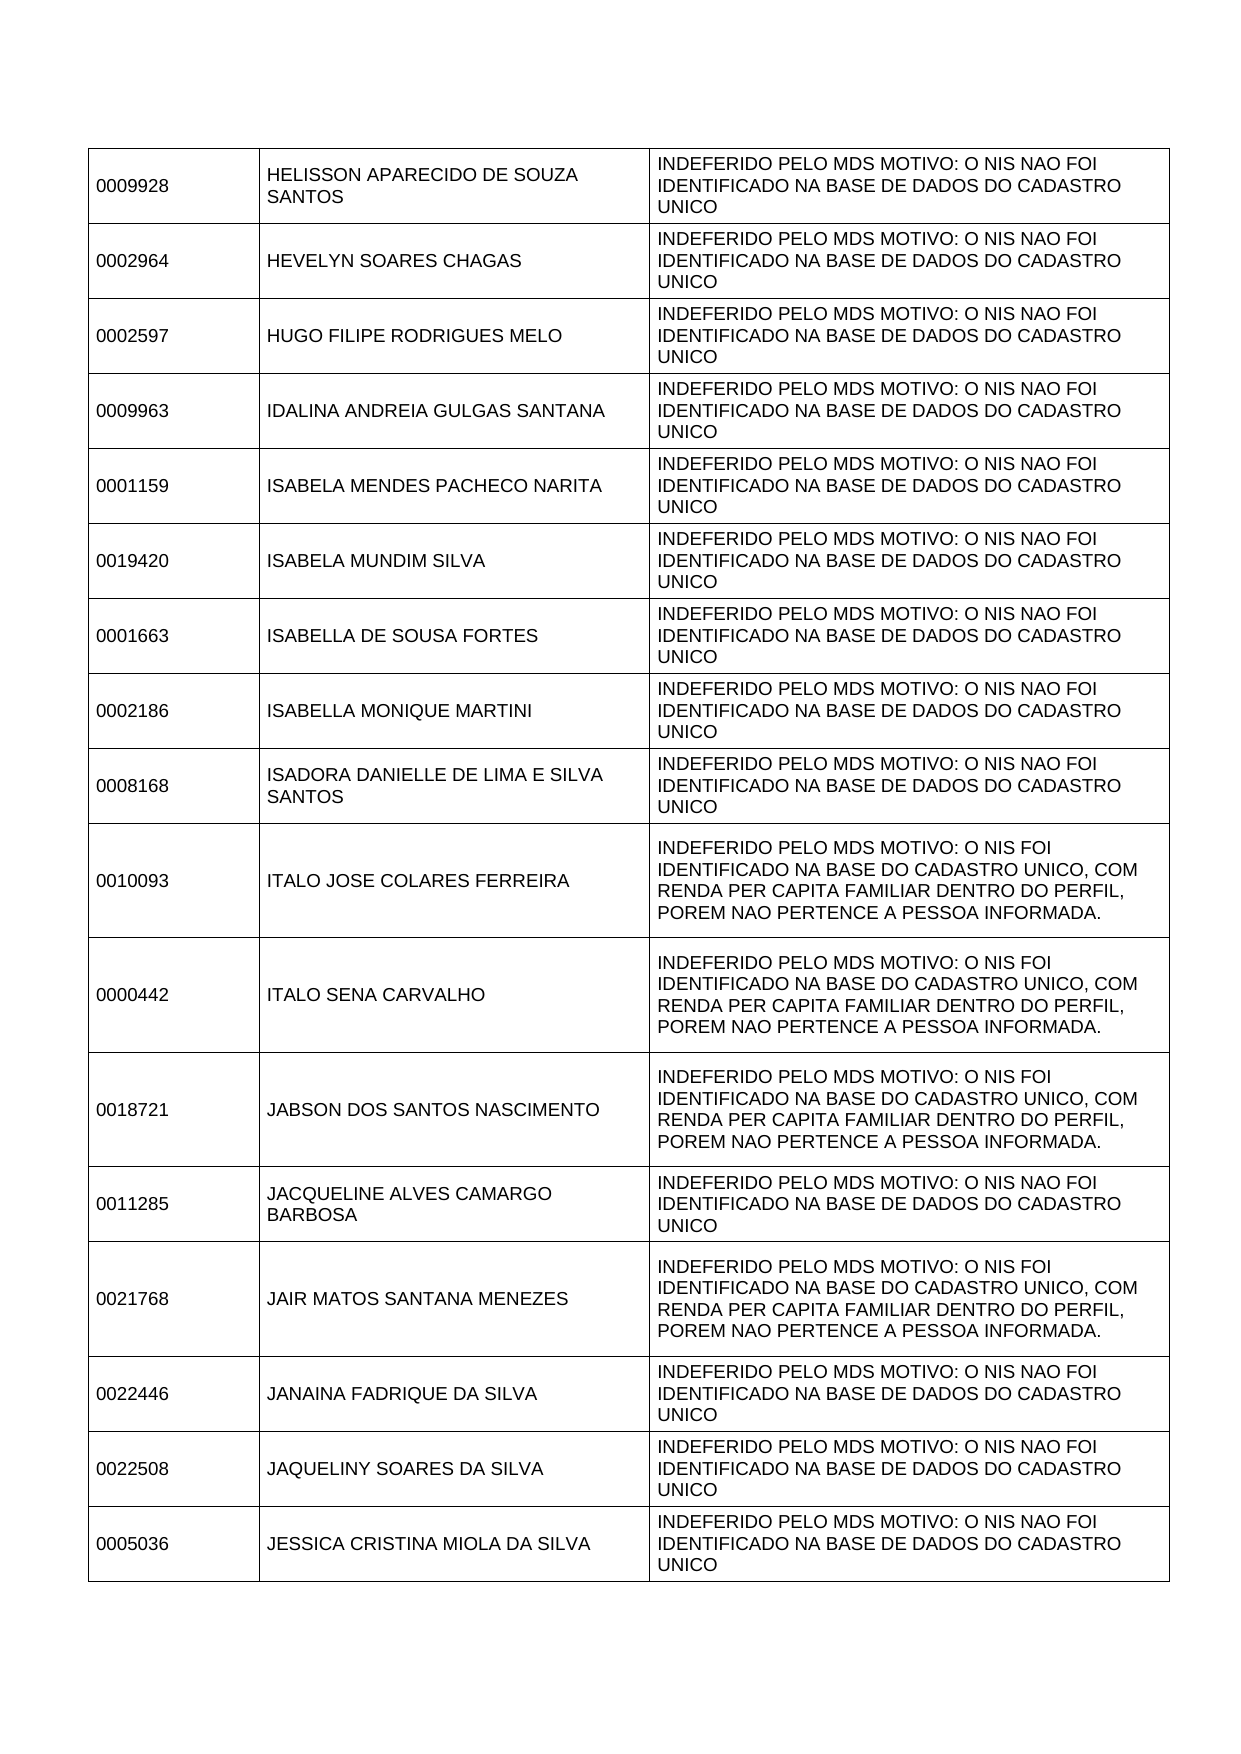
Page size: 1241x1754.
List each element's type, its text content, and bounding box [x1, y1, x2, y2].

table_cell INDEFERIDO PELO MDS MOTIVO: O NIS NAO FOI IDENTIFICADO NA BASE DE DADOS DO CADASTRO UNICO [650, 1357, 1169, 1431]
table_cell 0000442 [89, 938, 259, 1052]
table_cell INDEFERIDO PELO MDS MOTIVO: O NIS NAO FOI IDENTIFICADO NA BASE DE DADOS DO CADASTRO UNICO [650, 599, 1169, 673]
table_cell ISABELA MENDES PACHECO NARITA [260, 449, 649, 523]
table_cell 0002597 [89, 299, 259, 373]
table_cell 0022508 [89, 1432, 259, 1506]
table_cell 0005036 [89, 1507, 259, 1581]
table_cell INDEFERIDO PELO MDS MOTIVO: O NIS NAO FOI IDENTIFICADO NA BASE DE DADOS DO CADASTRO UNICO [650, 149, 1169, 223]
table_cell INDEFERIDO PELO MDS MOTIVO: O NIS NAO FOI IDENTIFICADO NA BASE DE DADOS DO CADASTRO UNICO [650, 224, 1169, 298]
table_cell HELISSON APARECIDO DE SOUZA SANTOS [260, 149, 649, 223]
table_cell 0008168 [89, 749, 259, 823]
table_cell ISABELA MUNDIM SILVA [260, 524, 649, 598]
table_cell ISABELLA MONIQUE MARTINI [260, 674, 649, 748]
table_cell INDEFERIDO PELO MDS MOTIVO: O NIS NAO FOI IDENTIFICADO NA BASE DE DADOS DO CADASTRO UNICO [650, 1167, 1169, 1241]
table_cell JABSON DOS SANTOS NASCIMENTO [260, 1053, 649, 1166]
table_cell IDALINA ANDREIA GULGAS SANTANA [260, 374, 649, 448]
table_cell 0019420 [89, 524, 259, 598]
table_cell INDEFERIDO PELO MDS MOTIVO: O NIS NAO FOI IDENTIFICADO NA BASE DE DADOS DO CADASTRO UNICO [650, 1432, 1169, 1506]
table_cell 0009928 [89, 149, 259, 223]
table_cell JANAINA FADRIQUE DA SILVA [260, 1357, 649, 1431]
table_cell INDEFERIDO PELO MDS MOTIVO: O NIS NAO FOI IDENTIFICADO NA BASE DE DADOS DO CADASTRO UNICO [650, 1507, 1169, 1581]
table_cell JAIR MATOS SANTANA MENEZES [260, 1242, 649, 1356]
table_cell 0002964 [89, 224, 259, 298]
table_cell ITALO SENA CARVALHO [260, 938, 649, 1052]
table_cell ITALO JOSE COLARES FERREIRA [260, 824, 649, 937]
table_cell INDEFERIDO PELO MDS MOTIVO: O NIS NAO FOI IDENTIFICADO NA BASE DE DADOS DO CADASTRO UNICO [650, 674, 1169, 748]
table_cell 0021768 [89, 1242, 259, 1356]
table_cell 0011285 [89, 1167, 259, 1241]
table_cell 0001159 [89, 449, 259, 523]
table_cell HUGO FILIPE RODRIGUES MELO [260, 299, 649, 373]
table_cell INDEFERIDO PELO MDS MOTIVO: O NIS FOI IDENTIFICADO NA BASE DO CADASTRO UNICO, COM RENDA PER CAPITA FAMILIAR DENTRO DO PERFIL, POREM NAO PERTENCE A PESSOA INFORMADA. [650, 938, 1169, 1052]
table_cell JAQUELINY SOARES DA SILVA [260, 1432, 649, 1506]
table_cell JACQUELINE ALVES CAMARGO BARBOSA [260, 1167, 649, 1241]
table_cell INDEFERIDO PELO MDS MOTIVO: O NIS NAO FOI IDENTIFICADO NA BASE DE DADOS DO CADASTRO UNICO [650, 449, 1169, 523]
table_cell ISADORA DANIELLE DE LIMA E SILVA SANTOS [260, 749, 649, 823]
table_cell 0002186 [89, 674, 259, 748]
table_cell INDEFERIDO PELO MDS MOTIVO: O NIS FOI IDENTIFICADO NA BASE DO CADASTRO UNICO, COM RENDA PER CAPITA FAMILIAR DENTRO DO PERFIL, POREM NAO PERTENCE A PESSOA INFORMADA. [650, 824, 1169, 937]
table_cell INDEFERIDO PELO MDS MOTIVO: O NIS FOI IDENTIFICADO NA BASE DO CADASTRO UNICO, COM RENDA PER CAPITA FAMILIAR DENTRO DO PERFIL, POREM NAO PERTENCE A PESSOA INFORMADA. [650, 1053, 1169, 1166]
table_cell ISABELLA DE SOUSA FORTES [260, 599, 649, 673]
table_cell INDEFERIDO PELO MDS MOTIVO: O NIS NAO FOI IDENTIFICADO NA BASE DE DADOS DO CADASTRO UNICO [650, 524, 1169, 598]
table_cell 0009963 [89, 374, 259, 448]
table_cell 0018721 [89, 1053, 259, 1166]
table_cell JESSICA CRISTINA MIOLA DA SILVA [260, 1507, 649, 1581]
table_cell INDEFERIDO PELO MDS MOTIVO: O NIS FOI IDENTIFICADO NA BASE DO CADASTRO UNICO, COM RENDA PER CAPITA FAMILIAR DENTRO DO PERFIL, POREM NAO PERTENCE A PESSOA INFORMADA. [650, 1242, 1169, 1356]
table_cell 0010093 [89, 824, 259, 937]
table_cell 0022446 [89, 1357, 259, 1431]
table_cell 0001663 [89, 599, 259, 673]
table_cell INDEFERIDO PELO MDS MOTIVO: O NIS NAO FOI IDENTIFICADO NA BASE DE DADOS DO CADASTRO UNICO [650, 299, 1169, 373]
table_cell INDEFERIDO PELO MDS MOTIVO: O NIS NAO FOI IDENTIFICADO NA BASE DE DADOS DO CADASTRO UNICO [650, 374, 1169, 448]
table_cell HEVELYN SOARES CHAGAS [260, 224, 649, 298]
table_cell INDEFERIDO PELO MDS MOTIVO: O NIS NAO FOI IDENTIFICADO NA BASE DE DADOS DO CADASTRO UNICO [650, 749, 1169, 823]
